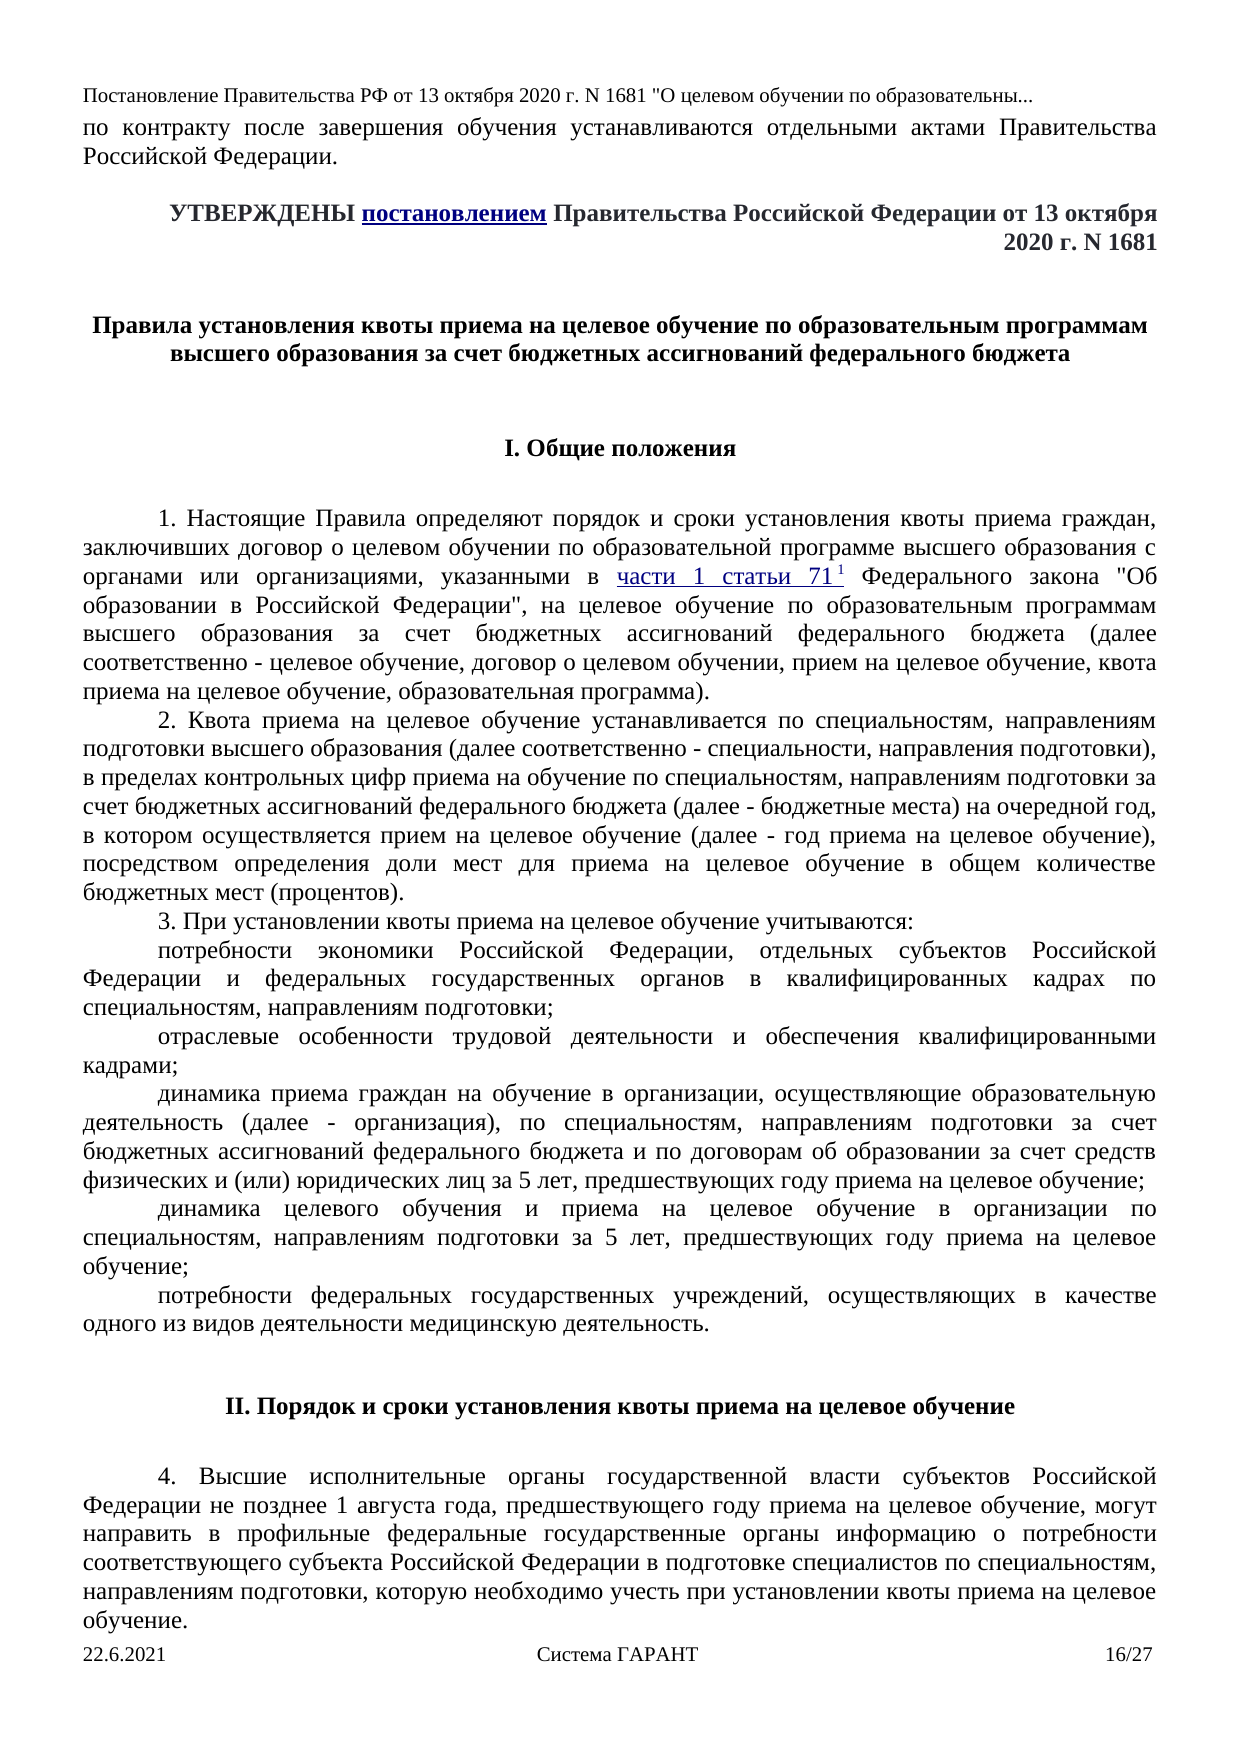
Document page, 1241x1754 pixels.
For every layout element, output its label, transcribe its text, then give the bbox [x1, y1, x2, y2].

text потребности федеральных государственных учреждений, осуществляющих в качестве одного из видов деятельности медицинскую деятельность. [83, 1280, 1157, 1337]
subtitle I. Общие положения [83, 433, 1157, 462]
text динамика приема граждан на обучение в организации, осуществляющие образовательную деятельность (далее - организация), по специальностям, направлениям подготовки за счет бюджетных ассигнований федерального бюджета и по договорам об образовании за счет средств физических и (или) юридических лиц за 5 лет, предшествующих году приема на целевое обучение; [83, 1078, 1157, 1193]
text динамика целевого обучения и приема на целевое обучение в организации по специальностям, направлениям подготовки за 5 лет, предшествующих году приема на целевое обучение; [83, 1193, 1157, 1280]
text по контракту после завершения обучения устанавливаются отдельными актами Правительства Российской Федерации. [83, 112, 1157, 170]
text отраслевые особенности трудовой деятельности и обеспечения квалифицированными кадрами; [83, 1021, 1157, 1078]
text 2. Квота приема на целевое обучение устанавливается по специальностям, направлениям подготовки высшего образования (далее соответственно - специальности, направления подготовки), в пределах контрольных цифр приема на обучение по специальностям, направлениям подготовки за счет бюджетных ассигнований федерального бюджета (далее - бюджетные места) на очередной год, в котором осуществляется прием на целевое обучение (далее - год приема на целевое обучение), посредством определения доли мест для приема на целевое обучение в общем количестве бюджетных мест (процентов). [83, 705, 1157, 906]
text 3. При установлении квоты приема на целевое обучение учитываются: [83, 906, 1157, 935]
text потребности экономики Российской Федерации, отдельных субъектов Российской Федерации и федеральных государственных органов в квалифицированных кадрах по специальностям, направлениям подготовки; [83, 935, 1157, 1021]
subtitle Правила установления квоты приема на целевое обучение по образовательным программам высшего образования за счет бюджетных ассигнований федерального бюджета [83, 310, 1157, 367]
text 4. Высшие исполнительные органы государственной власти субъектов Российской Федерации не позднее 1 августа года, предшествующего году приема на целевое обучение, могут направить в профильные федеральные государственные органы информацию о потребности соответствующего субъекта Российской Федерации в подготовке специалистов по специальностям, направлениям подготовки, которую необходимо учесть при установлении квоты приема на целевое обучение. [83, 1461, 1157, 1633]
text 1. Настоящие Правила определяют порядок и сроки установления квоты приема граждан, заключивших договор о целевом обучении по образовательной программе высшего образования с органами или организациями, указанными в части 1 статьи 71 1 Федерального закона "Об образовании в Российской Федерации", на целевое обучение по образовательным программам высшего образования за счет бюджетных ассигнований федерального бюджета (далее соответственно - целевое обучение, договор о целевом обучении, прием на целевое обучение, квота приема на целевое обучение, образовательная программа). [83, 503, 1157, 705]
subtitle II. Порядок и сроки установления квоты приема на целевое обучение [83, 1391, 1157, 1420]
text УТВЕРЖДЕНЫ постановлением Правительства Российской Федерации от 13 октября 2020 г. N 1681 [83, 198, 1157, 256]
